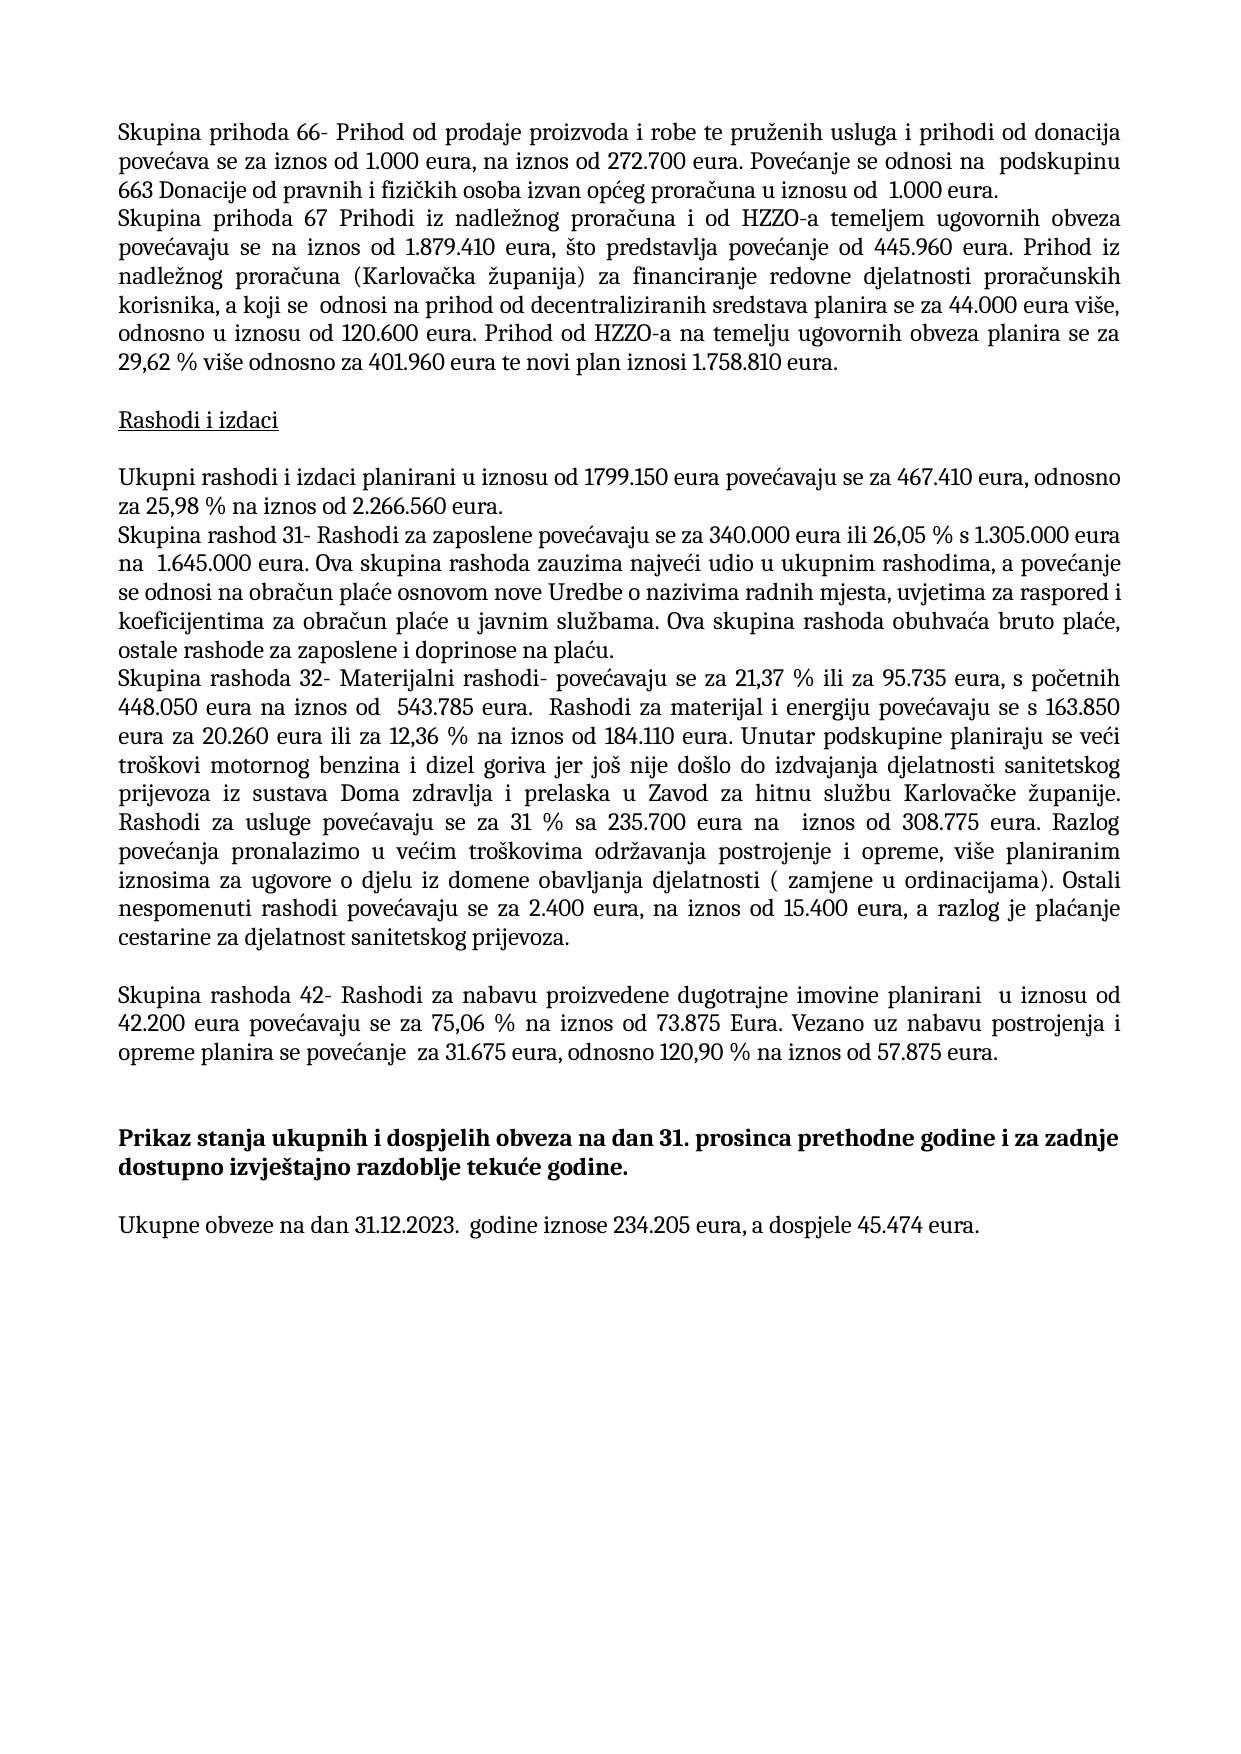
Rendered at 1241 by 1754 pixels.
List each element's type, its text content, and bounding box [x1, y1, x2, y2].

text Ukupne obveze na dan 31.12.2023. godine iznose 234.205 eura, a dospjele 45.474 eura. [118, 1211, 1122, 1239]
text Skupina prihoda 67 Prihodi iz nadležnog proračuna i od HZZO-a temeljem ugovornih obveza povećavaju se na iznos od 1.879.410 eura, što predstavlja povećanje od 445.960 eura. Prihod iz nadležnog proračuna (Karlovačka županija) za financiranje redovne djelatnosti proračunskih korisnika, a koji se odnosi na prihod od decentraliziranih sredstava planira se za 44.000 eura više, odnosno u iznosu od 120.600 eura. Prihod od HZZO-a na temelju ugovornih obveza planira se za 29,62 % više odnosno za 401.960 eura te novi plan iznosi 1.758.810 eura. [118, 204, 1122, 377]
text Skupina rashod 31- Rashodi za zaposlene povećavaju se za 340.000 eura ili 26,05 % s 1.305.000 eura na 1.645.000 eura. Ova skupina rashoda zauzima najveći udio u ukupnim rashodima, a povećanje se odnosi na obračun plaće osnovom nove Uredbe o nazivima radnih mjesta, uvjetima za raspored i koeficijentima za obračun plaće u javnim službama. Ova skupina rashoda obuhvaća bruto plaće, ostale rashode za zaposlene i doprinose na plaću. [118, 521, 1122, 664]
text Rashodi i izdaci [118, 406, 1122, 434]
list Prikaz stanja ukupnih i dospjelih obveza na dan 31. prosinca prethodne godine i za zadnje dostupno izvještajno razdoblje tekuće godine. [118, 1124, 1122, 1182]
text Skupina rashoda 32- Materijalni rashodi- povećavaju se za 21,37 % ili za 95.735 eura, s početnih 448.050 eura na iznos od 543.785 eura. Rashodi za materijal i energiju povećavaju se s 163.850 eura za 20.260 eura ili za 12,36 % na iznos od 184.110 eura. Unutar podskupine planiraju se veći troškovi motornog benzina i dizel goriva jer još nije došlo do izdvajanja djelatnosti sanitetskog prijevoza iz sustava Doma zdravlja i prelaska u Zavod za hitnu službu Karlovačke županije. Rashodi za usluge povećavaju se za 31 % sa 235.700 eura na iznos od 308.775 eura. Razlog povećanja pronalazimo u većim troškovima održavanja postrojenje i opreme, više planiranim iznosima za ugovore o djelu iz domene obavljanja djelatnosti ( zamjene u ordinacijama). Ostali nespomenuti rashodi povećavaju se za 2.400 eura, na iznos od 15.400 eura, a razlog je plaćanje cestarine za djelatnost sanitetskog prijevoza. [118, 664, 1122, 952]
text Skupina prihoda 66- Prihod od prodaje proizvoda i robe te pruženih usluga i prihodi od donacija povećava se za iznos od 1.000 eura, na iznos od 272.700 eura. Povećanje se odnosi na podskupinu 663 Donacije od pravnih i fizičkih osoba izvan općeg proračuna u iznosu od 1.000 eura. [118, 118, 1122, 204]
text Skupina rashoda 42- Rashodi za nabavu proizvedene dugotrajne imovine planirani u iznosu od 42.200 eura povećavaju se za 75,06 % na iznos od 73.875 Eura. Vezano uz nabavu postrojenja i opreme planira se povećanje za 31.675 eura, odnosno 120,90 % na iznos od 57.875 eura. [118, 981, 1122, 1067]
text Ukupni rashodi i izdaci planirani u iznosu od 1799.150 eura povećavaju se za 467.410 eura, odnosno za 25,98 % na iznos od 2.266.560 eura. [118, 463, 1122, 521]
